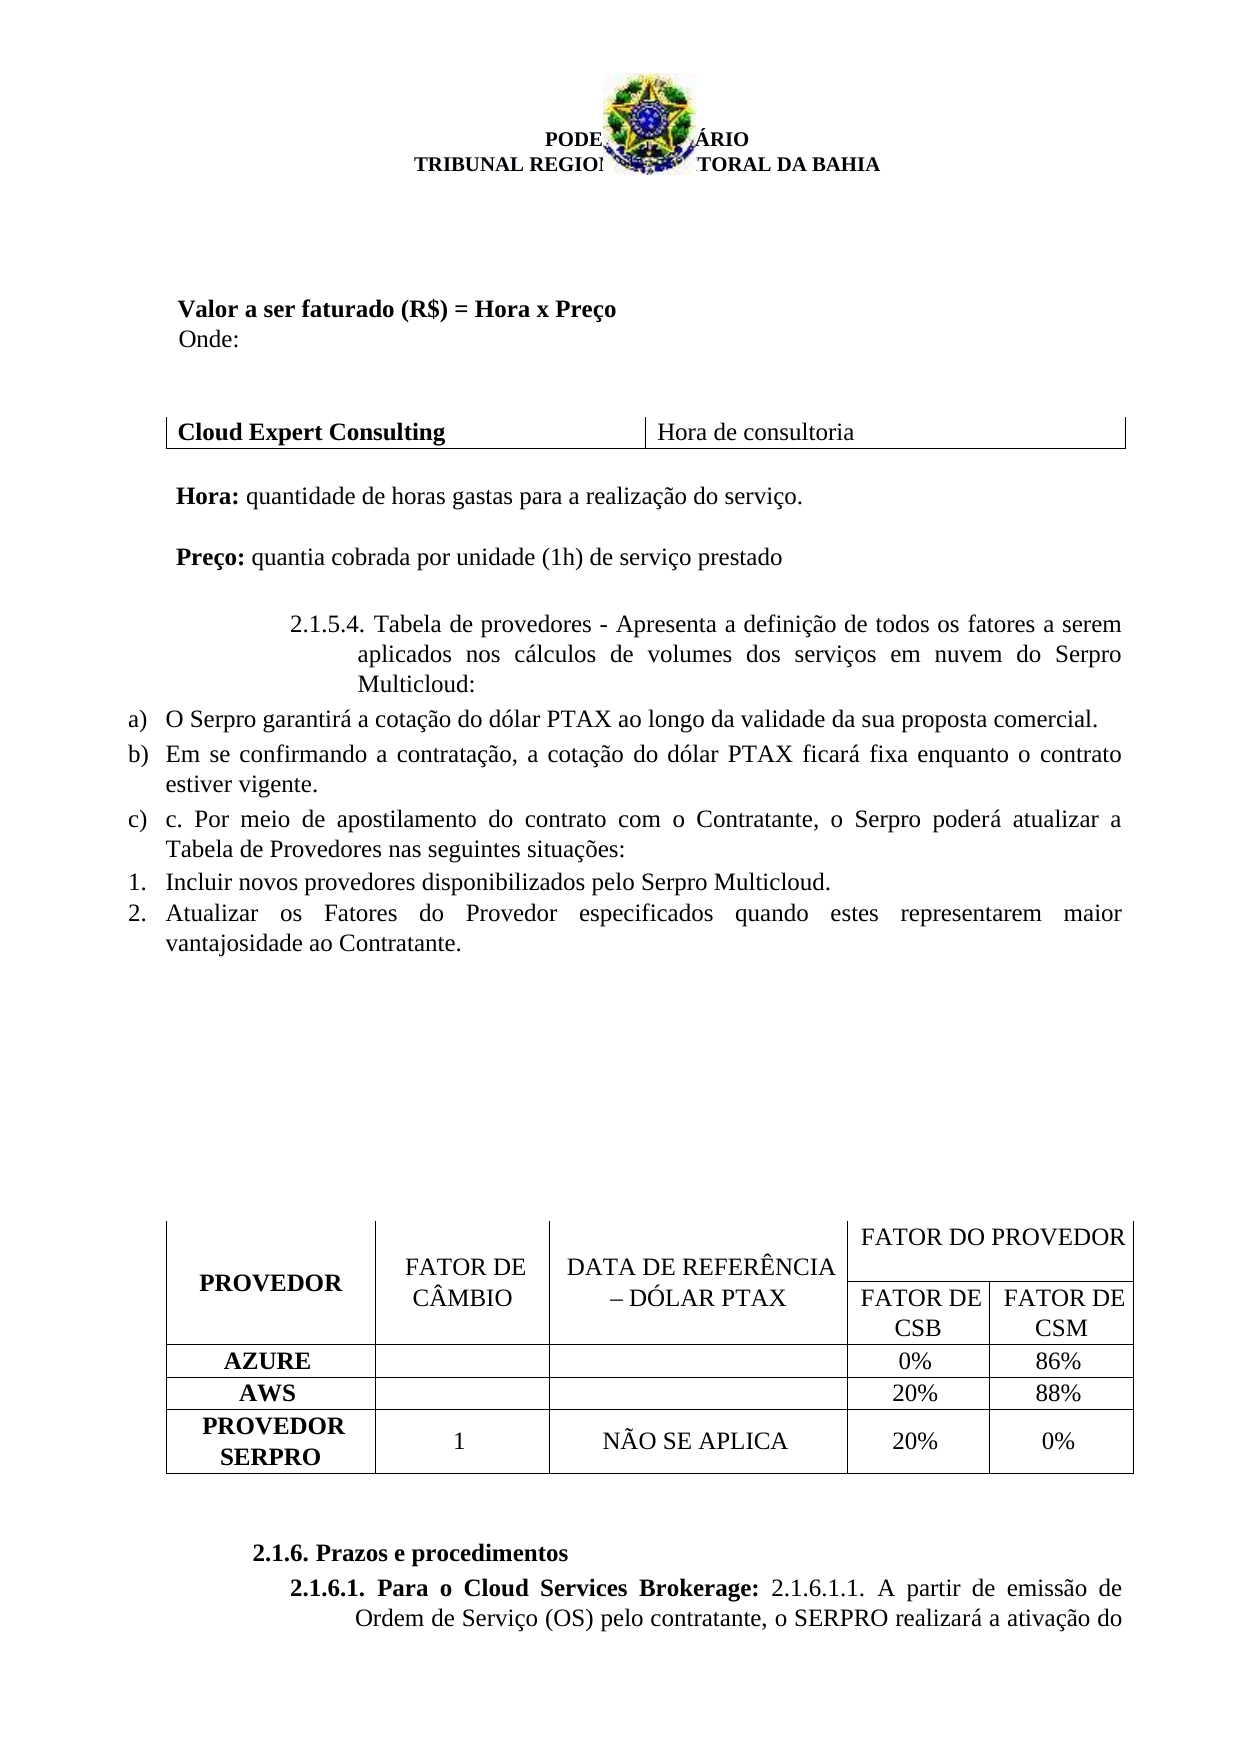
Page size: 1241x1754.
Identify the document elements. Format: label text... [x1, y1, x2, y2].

table_cell 20% [848, 1410, 989, 1472]
table_cell [376, 1378, 549, 1409]
text 2.1.5.4. Tabela de provedores - Apresenta a definição de todos os fatores a serem aplicados nos cálculos de volumes dos serviços em nuvem do Serpro Multicloud: [290, 609, 1123, 697]
table_cell PROVEDOR SERPRO [167, 1410, 375, 1472]
table_cell FATOR DE CSB [848, 1282, 989, 1344]
list O Serpro garantirá a cotação do dólar PTAX ao longo da validade da sua proposta comercial. [128, 704, 1123, 733]
text Preço: quantia cobrada por unidade (1h) de serviço prestado [176, 542, 1123, 571]
table_cell PROVEDOR [167, 1221, 375, 1344]
table_cell AWS [167, 1378, 375, 1409]
text 2.1.6.1. Para o Cloud Services Brokerage: 2.1.6.1.1. A partir de emissão de Ordem de Serviço (OS) pelo contratante, o SERPRO realizará a ativação do [290, 1573, 1123, 1631]
table_cell 20% [848, 1378, 989, 1409]
table_header UNIDADE [646, 386, 1126, 417]
table_cell [376, 1345, 549, 1377]
table_cell 0% [990, 1410, 1133, 1472]
table_cell FATOR DE CÂMBIO [376, 1221, 549, 1344]
text Valor a ser faturado (R$) = Hora x Preço Onde: [177, 294, 684, 353]
list Atualizar os Fatores do Provedor especificados quando estes representarem maior vantajosidade ao Contratante. [128, 898, 1123, 957]
table_cell [550, 1378, 847, 1409]
list c. Por meio de apostilamento do contrato com o Contratante, o Serpro poderá atualizar a Tabela de Provedores nas seguintes situações: [128, 804, 1123, 863]
table_cell 0% [848, 1345, 989, 1377]
table_header [166, 1173, 375, 1221]
table_cell [550, 1345, 847, 1377]
table_cell FATOR DO PROVEDOR [848, 1221, 1133, 1281]
table_cell 1 [376, 1410, 549, 1472]
text 2.1.6. Prazos e procedimentos [252, 1538, 1123, 1566]
table_cell DATA DE REFERÊNCIA – DÓLAR PTAX [550, 1221, 847, 1344]
table_cell 88% [990, 1378, 1133, 1409]
table_cell FATOR DE CSM [990, 1282, 1133, 1344]
table_cell NÃO SE APLICA [550, 1410, 847, 1472]
table_header TABELA DE PROVEDORES [375, 1173, 847, 1221]
table_cell Hora de consultoria [646, 417, 1125, 448]
text Hora: quantidade de horas gastas para a realização do serviço. [176, 481, 1123, 509]
list Incluir novos provedores disponibilizados pelo Serpro Multicloud. [128, 867, 1123, 896]
table_cell Cloud Expert Consulting [167, 417, 645, 448]
table_header ITEM FATURÁVEL - IFA [166, 386, 646, 417]
table_cell AZURE [167, 1345, 375, 1377]
table_header [847, 1173, 1134, 1221]
table_cell 86% [990, 1345, 1133, 1377]
list Em se confirmando a contratação, a cotação do dólar PTAX ficará fixa enquanto o contrato estiver vigente. [128, 739, 1123, 798]
